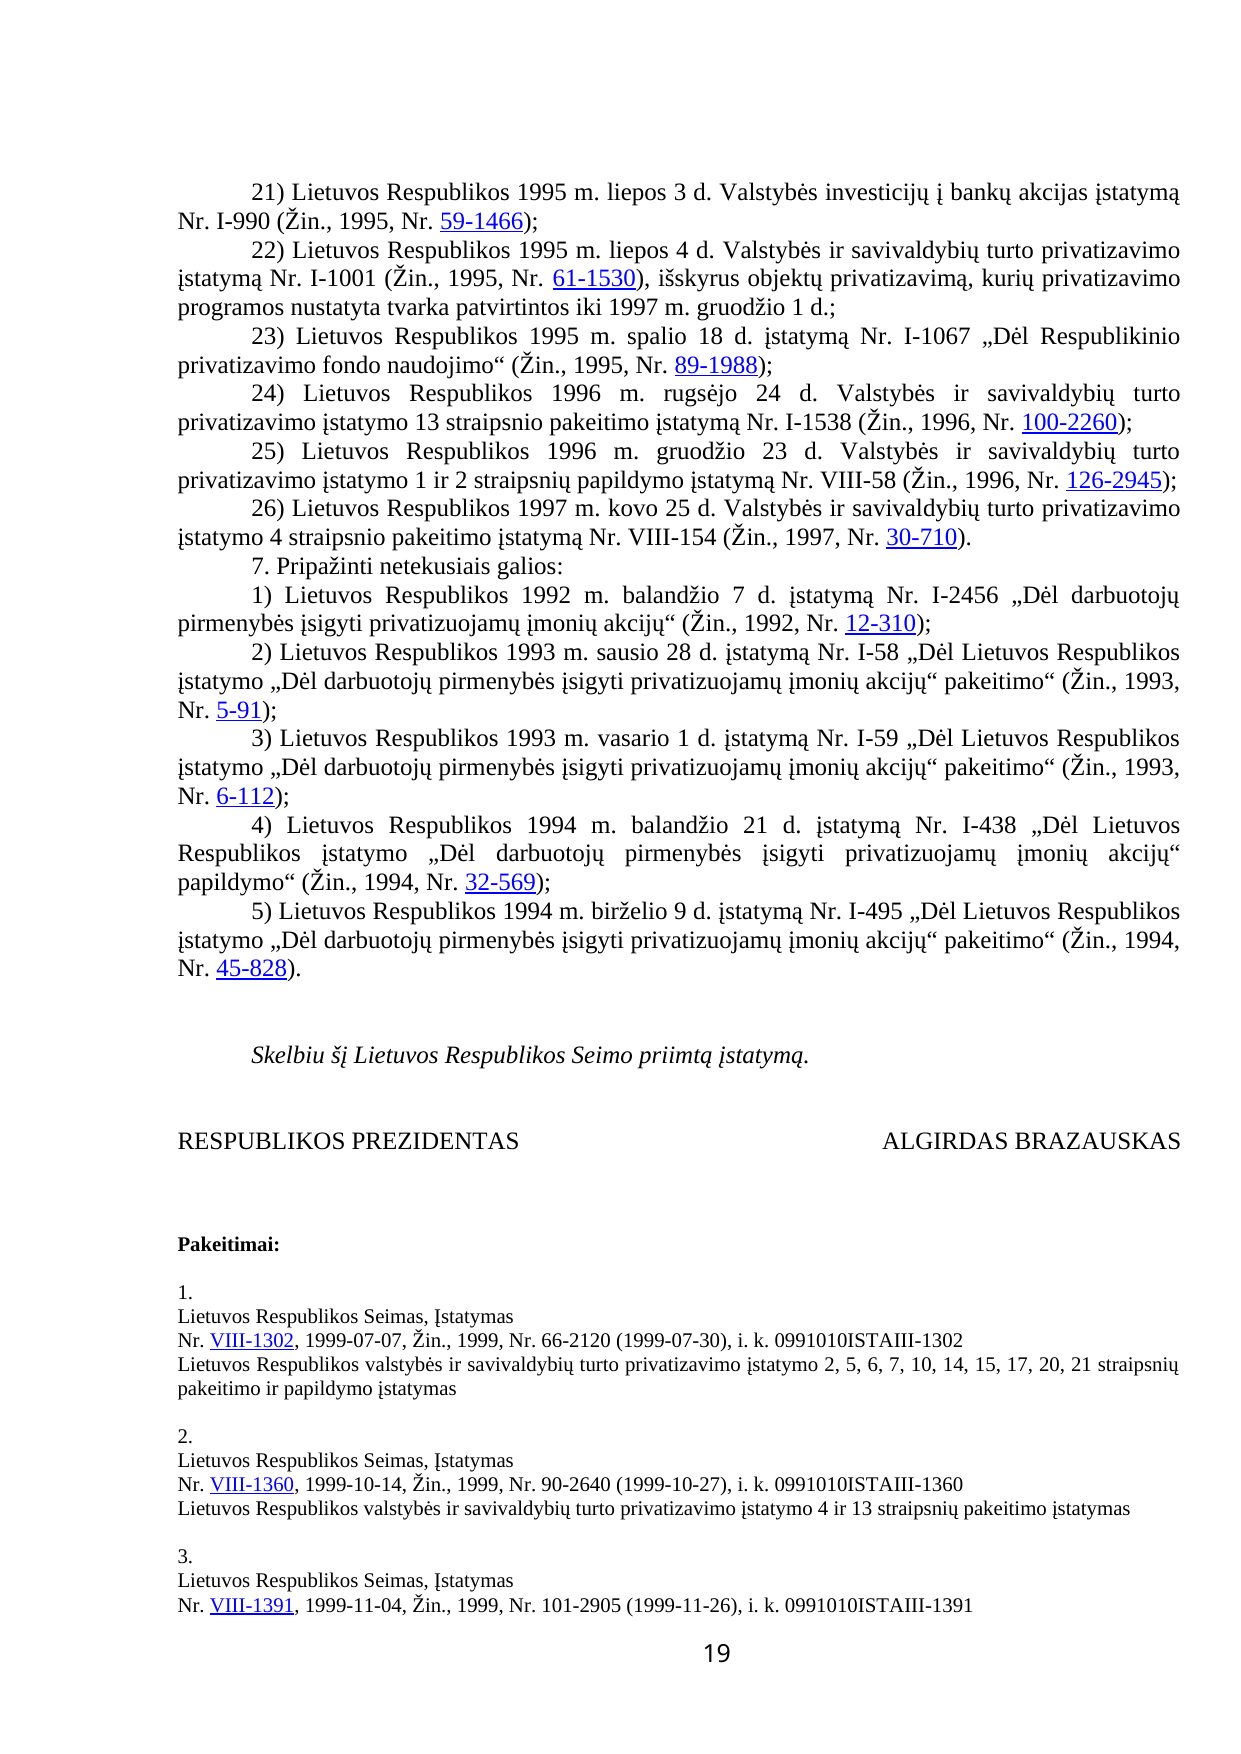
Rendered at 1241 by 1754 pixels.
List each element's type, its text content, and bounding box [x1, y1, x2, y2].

text RESPUBLIKOS PREZIDENTAS ALGIRDAS BRAZAUSKAS [177, 1126, 1181, 1155]
text Pakeitimai: [177, 1232, 1181, 1256]
text 3. [177, 1544, 1181, 1568]
text 25) Lietuvos Respublikos 1996 m. gruodžio 23 d. Valstybės ir savivaldybių turto privatizavimo įstatymo 1 ir 2 straipsnių papildymo įstatymą Nr. VIII-58 (Žin., 1996, Nr. 126-2945); [177, 436, 1181, 493]
text Lietuvos Respublikos valstybės ir savivaldybių turto privatizavimo įstatymo 4 ir 13 straipsnių pakeitimo įstatymas [177, 1496, 1181, 1520]
text 22) Lietuvos Respublikos 1995 m. liepos 4 d. Valstybės ir savivaldybių turto privatizavimo įstatymą Nr. I-1001 (Žin., 1995, Nr. 61-1530), išskyrus objektų privatizavimą, kurių privatizavimo programos nustatyta tvarka patvirtintos iki 1997 m. gruodžio 1 d.; [177, 235, 1181, 321]
text Nr. VIII-1302, 1999-07-07, Žin., 1999, Nr. 66-2120 (1999-07-30), i. k. 0991010ISTAIII-1302 [177, 1328, 1181, 1352]
text 2. [177, 1424, 1181, 1448]
text 1) Lietuvos Respublikos 1992 m. balandžio 7 d. įstatymą Nr. I-2456 „Dėl darbuotojų pirmenybės įsigyti privatizuojamų įmonių akcijų“ (Žin., 1992, Nr. 12-310); [177, 580, 1181, 637]
text 26) Lietuvos Respublikos 1997 m. kovo 25 d. Valstybės ir savivaldybių turto privatizavimo įstatymo 4 straipsnio pakeitimo įstatymą Nr. VIII-154 (Žin., 1997, Nr. 30-710). [177, 493, 1181, 551]
text 4) Lietuvos Respublikos 1994 m. balandžio 21 d. įstatymą Nr. I-438 „Dėl Lietuvos Respublikos įstatymo „Dėl darbuotojų pirmenybės įsigyti privatizuojamų įmonių akcijų“ papildymo“ (Žin., 1994, Nr. 32-569); [177, 810, 1181, 896]
text 1. [177, 1280, 1181, 1304]
text 5) Lietuvos Respublikos 1994 m. birželio 9 d. įstatymą Nr. I-495 „Dėl Lietuvos Respublikos įstatymo „Dėl darbuotojų pirmenybės įsigyti privatizuojamų įmonių akcijų“ pakeitimo“ (Žin., 1994, Nr. 45-828). [177, 896, 1181, 982]
text 7. Pripažinti netekusiais galios: [177, 551, 1181, 580]
text Lietuvos Respublikos Seimas, Įstatymas [177, 1304, 1181, 1328]
text 3) Lietuvos Respublikos 1993 m. vasario 1 d. įstatymą Nr. I-59 „Dėl Lietuvos Respublikos įstatymo „Dėl darbuotojų pirmenybės įsigyti privatizuojamų įmonių akcijų“ pakeitimo“ (Žin., 1993, Nr. 6-112); [177, 723, 1181, 810]
text Lietuvos Respublikos Seimas, Įstatymas [177, 1448, 1181, 1472]
text 2) Lietuvos Respublikos 1993 m. sausio 28 d. įstatymą Nr. I-58 „Dėl Lietuvos Respublikos įstatymo „Dėl darbuotojų pirmenybės įsigyti privatizuojamų įmonių akcijų“ pakeitimo“ (Žin., 1993, Nr. 5-91); [177, 637, 1181, 723]
text Lietuvos Respublikos valstybės ir savivaldybių turto privatizavimo įstatymo 2, 5, 6, 7, 10, 14, 15, 17, 20, 21 straipsnių pakeitimo ir papildymo įstatymas [177, 1352, 1181, 1400]
text Skelbiu šį Lietuvos Respublikos Seimo priimtą įstatymą. [177, 1040, 1181, 1068]
text 24) Lietuvos Respublikos 1996 m. rugsėjo 24 d. Valstybės ir savivaldybių turto privatizavimo įstatymo 13 straipsnio pakeitimo įstatymą Nr. I-1538 (Žin., 1996, Nr. 100-2260); [177, 378, 1181, 436]
text Nr. VIII-1360, 1999-10-14, Žin., 1999, Nr. 90-2640 (1999-10-27), i. k. 0991010ISTAIII-1360 [177, 1472, 1181, 1496]
text 23) Lietuvos Respublikos 1995 m. spalio 18 d. įstatymą Nr. I-1067 „Dėl Respublikinio privatizavimo fondo naudojimo“ (Žin., 1995, Nr. 89-1988); [177, 321, 1181, 378]
text 21) Lietuvos Respublikos 1995 m. liepos 3 d. Valstybės investicijų į bankų akcijas įstatymą Nr. I-990 (Žin., 1995, Nr. 59-1466); [177, 177, 1181, 235]
text Lietuvos Respublikos Seimas, Įstatymas [177, 1568, 1181, 1592]
text Nr. VIII-1391, 1999-11-04, Žin., 1999, Nr. 101-2905 (1999-11-26), i. k. 0991010ISTAIII-1391 [177, 1592, 1181, 1617]
